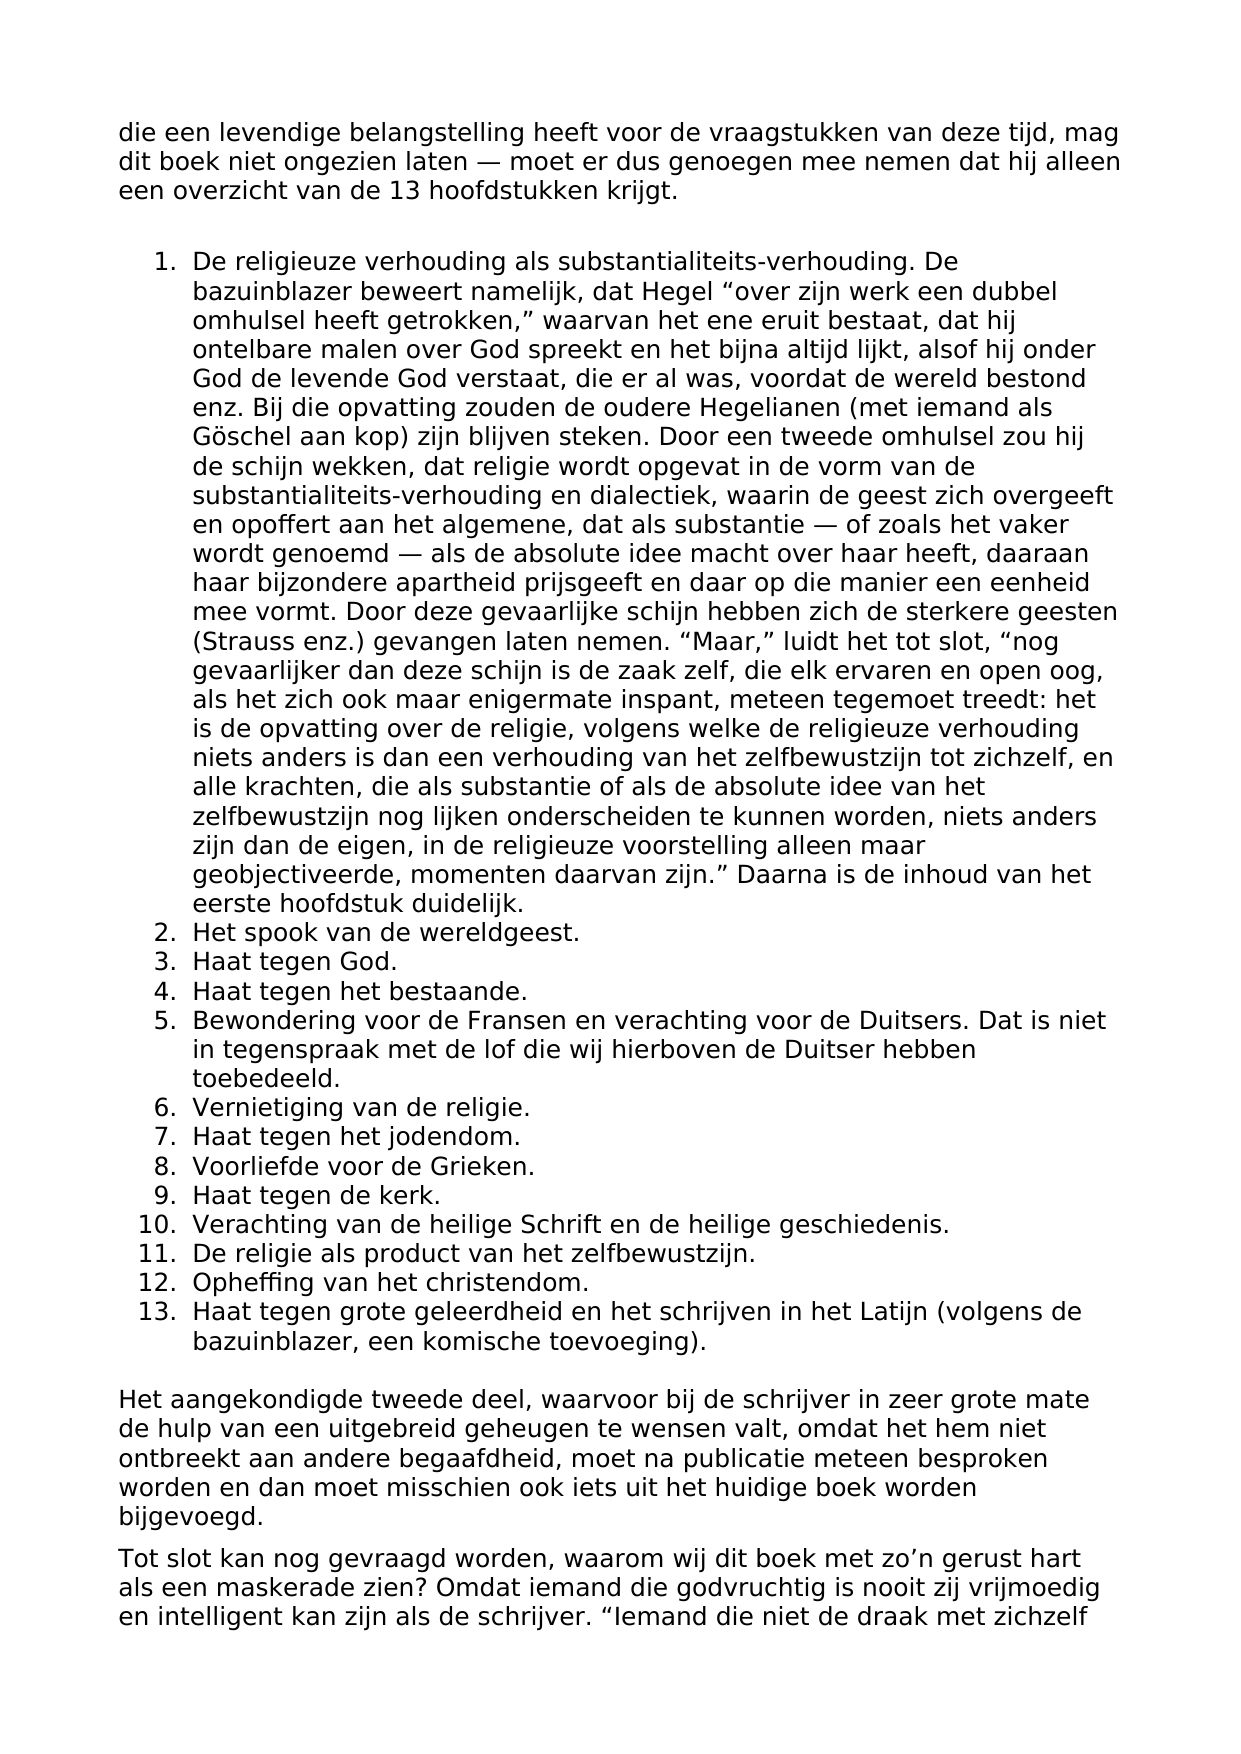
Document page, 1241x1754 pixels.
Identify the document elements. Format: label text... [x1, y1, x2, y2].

list Opheffing van het christendom. [177, 1268, 1122, 1298]
list Haat tegen God. [177, 948, 1122, 977]
text Het aangekondigde tweede deel, waarvoor bij de schrijver in zeer grote mate de hulp van een uitgebreid geheugen te wensen valt, omdat het hem niet ontbreekt aan andere begaafdheid, moet na publicatie meteen besproken worden en dan moet misschien ook iets uit het huidige boek worden bijgevoegd. [118, 1385, 1122, 1531]
list Haat tegen het bestaande. [177, 977, 1122, 1006]
list Vernietiging van de religie. [177, 1093, 1122, 1123]
list Het spook van de wereldgeest. [177, 918, 1122, 948]
list Haat tegen de kerk. [177, 1181, 1122, 1210]
list Haat tegen grote geleerdheid en het schrijven in het Latijn (volgens de bazuinblazer, een komische toevoeging). [177, 1298, 1122, 1356]
list Verachting van de heilige Schrift en de heilige geschiedenis. [177, 1210, 1122, 1239]
list Haat tegen het jodendom. [177, 1123, 1122, 1152]
list De religie als product van het zelfbewustzijn. [177, 1239, 1122, 1268]
text die een levendige belangstelling heeft voor de vraagstukken van deze tijd, mag dit boek niet ongezien laten — moet er dus genoegen mee nemen dat hij alleen een overzicht van de 13 hoofdstukken krijgt. [118, 118, 1122, 206]
text Tot slot kan nog gevraagd worden, waarom wij dit boek met zo’n gerust hart als een maskerade zien? Omdat iemand die godvruchtig is nooit zij vrijmoedig en intelligent kan zijn als de schrijver. “Iemand die niet de draak met zichzelf [118, 1544, 1122, 1631]
list Voorliefde voor de Grieken. [177, 1152, 1122, 1181]
list Bewondering voor de Fransen en verachting voor de Duitsers. Dat is niet in tegenspraak met de lof die wij hierboven de Duitser hebben toebedeeld. [177, 1006, 1122, 1093]
list De religieuze verhouding als substantialiteits-verhouding. De bazuinblazer beweert namelijk, dat Hegel “over zijn werk een dubbel omhulsel heeft getrokken,” waarvan het ene eruit bestaat, dat hij ontelbare malen over God spreekt en het bijna altijd lijkt, alsof hij onder God de levende God verstaat, die er al was, voordat de wereld bestond enz. Bij die opvatting zouden de oudere Hegelianen (met iemand als Göschel aan kop) zijn blijven steken. Door een tweede omhulsel zou hij de schijn wekken, dat religie wordt opgevat in de vorm van de substantialiteits-verhouding en dialectiek, waarin de geest zich overgeeft en opoffert aan het algemene, dat als substantie — of zoals het vaker wordt genoemd — als de absolute idee macht over haar heeft, daaraan haar bijzondere apartheid prijsgeeft en daar op die manier een eenheid mee vormt. Door deze gevaarlijke schijn hebben zich de sterkere geesten (Strauss enz.) gevangen laten nemen. “Maar,” luidt het tot slot, “nog gevaarlijker dan deze schijn is de zaak zelf, die elk ervaren en open oog, als het zich ook maar enigermate inspant, meteen tegemoet treedt: het is de opvatting over de religie, volgens welke de religieuze verhouding niets anders is dan een verhouding van het zelfbewustzijn tot zichzelf, en alle krachten, die als substantie of als de absolute idee van het zelfbewustzijn nog lijken onderscheiden te kunnen worden, niets anders zijn dan de eigen, in de religieuze voorstelling alleen maar geobjectiveerde, momenten daarvan zijn.” Daarna is de inhoud van het eerste hoofdstuk duidelijk. [177, 248, 1122, 918]
